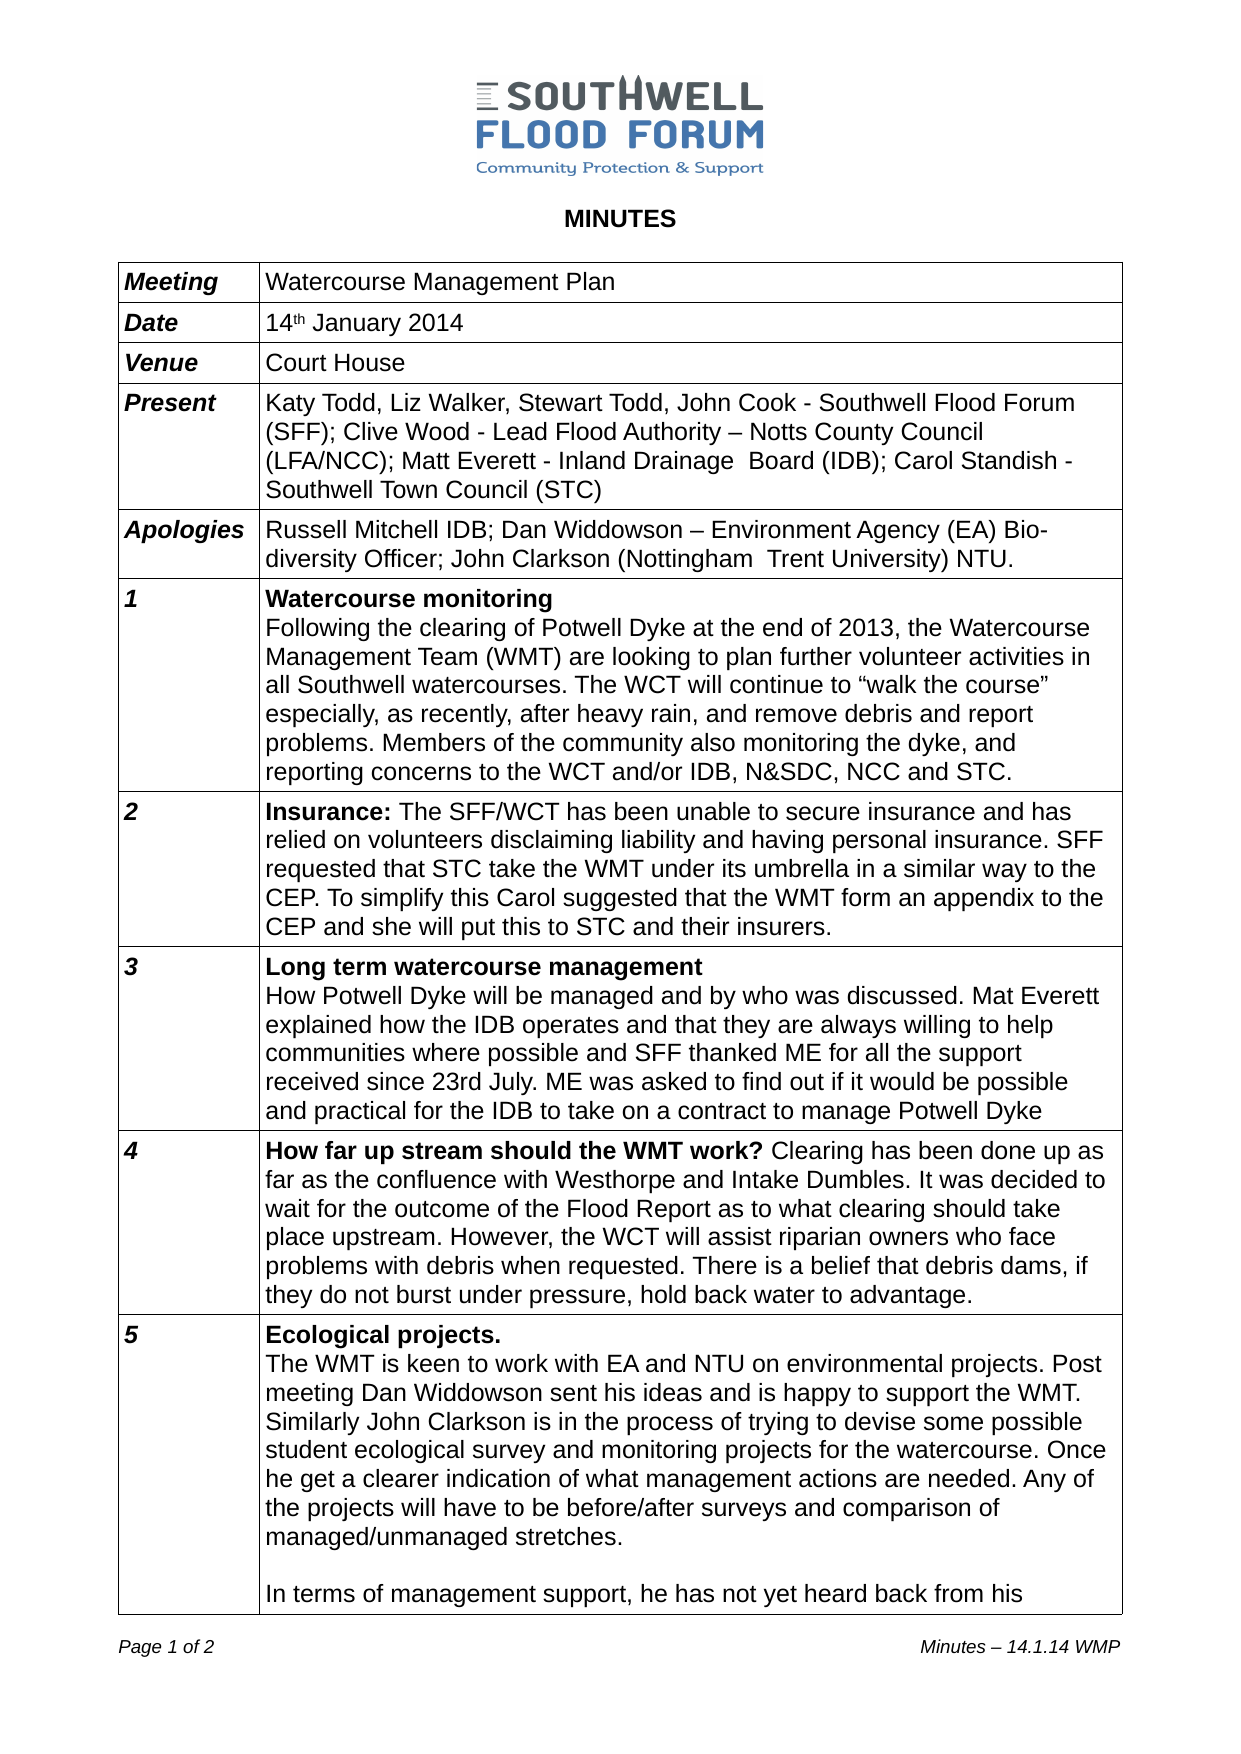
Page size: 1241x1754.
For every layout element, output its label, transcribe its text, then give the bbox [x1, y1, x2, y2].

table_cell 5 [119, 1315, 259, 1613]
table_cell 1 [119, 579, 259, 791]
table_cell 4 [119, 1131, 259, 1314]
table_cell Present [119, 384, 259, 509]
text MINUTES [118, 204, 1122, 233]
table_cell How far up stream should the WMT work? Clearing has been done up as far as the confluence with Westhorpe and Intake Dumbles. It was decided to wait for the outcome of the Flood Report as to what clearing should take place upstream. However, the WCT will assist riparian owners who face problems with debris when requested. There is a belief that debris dams, if they do not burst under pressure, hold back water to advantage. [260, 1131, 1122, 1314]
picture [476, 75, 764, 176]
table_cell Watercourse monitoring Following the clearing of Potwell Dyke at the end of 2013, the Watercourse Management Team (WMT) are looking to plan further volunteer activities in all Southwell watercourses. The WCT will continue to “walk the course” especially, as recently, after heavy rain, and remove debris and report problems. Members of the community also monitoring the dyke, and reporting concerns to the WCT and/or IDB, N&SDC, NCC and STC. [260, 579, 1122, 791]
table_cell Venue [119, 343, 259, 382]
table_cell Apologies [119, 510, 259, 578]
table_cell 3 [119, 947, 259, 1130]
table_cell Insurance: The SFF/WCT has been unable to secure insurance and has relied on volunteers disclaiming liability and having personal insurance. SFF requested that STC take the WMT under its umbrella in a similar way to the CEP. To simplify this Carol suggested that the WMT form an appendix to the CEP and she will put this to STC and their insurers. [260, 792, 1122, 946]
table_cell Court House [260, 343, 1122, 382]
table_cell 14th January 2014 [260, 303, 1122, 342]
table_cell Katy Todd, Liz Walker, Stewart Todd, John Cook - Southwell Flood Forum (SFF); Clive Wood - Lead Flood Authority – Notts County Council (LFA/NCC); Matt Everett - Inland Drainage Board (IDB); Carol Standish - Southwell Town Council (STC) [260, 384, 1122, 509]
table_cell 2 [119, 792, 259, 946]
table_cell Russell Mitchell IDB; Dan Widdowson – Environment Agency (EA) Bio-diversity Officer; John Clarkson (Nottingham Trent University) NTU. [260, 510, 1122, 578]
table_cell Ecological projects. The WMT is keen to work with EA and NTU on environmental projects. Post meeting Dan Widdowson sent his ideas and is happy to support the WMT. Similarly John Clarkson is in the process of trying to devise some possible student ecological survey and monitoring projects for the watercourse. Once he get a clearer indication of what management actions are needed. Any of the projects will have to be before/after surveys and comparison of managed/unmanaged stretches. In terms of management support, he has not yet heard back from his [260, 1315, 1122, 1613]
table_header Watercourse Management Plan [260, 263, 1122, 302]
table_cell Date [119, 303, 259, 342]
table_header Meeting [119, 263, 259, 302]
table_cell Long term watercourse management How Potwell Dyke will be managed and by who was discussed. Mat Everett explained how the IDB operates and that they are always willing to help communities where possible and SFF thanked ME for all the support received since 23rd July. ME was asked to find out if it would be possible and practical for the IDB to take on a contract to manage Potwell Dyke [260, 947, 1122, 1130]
